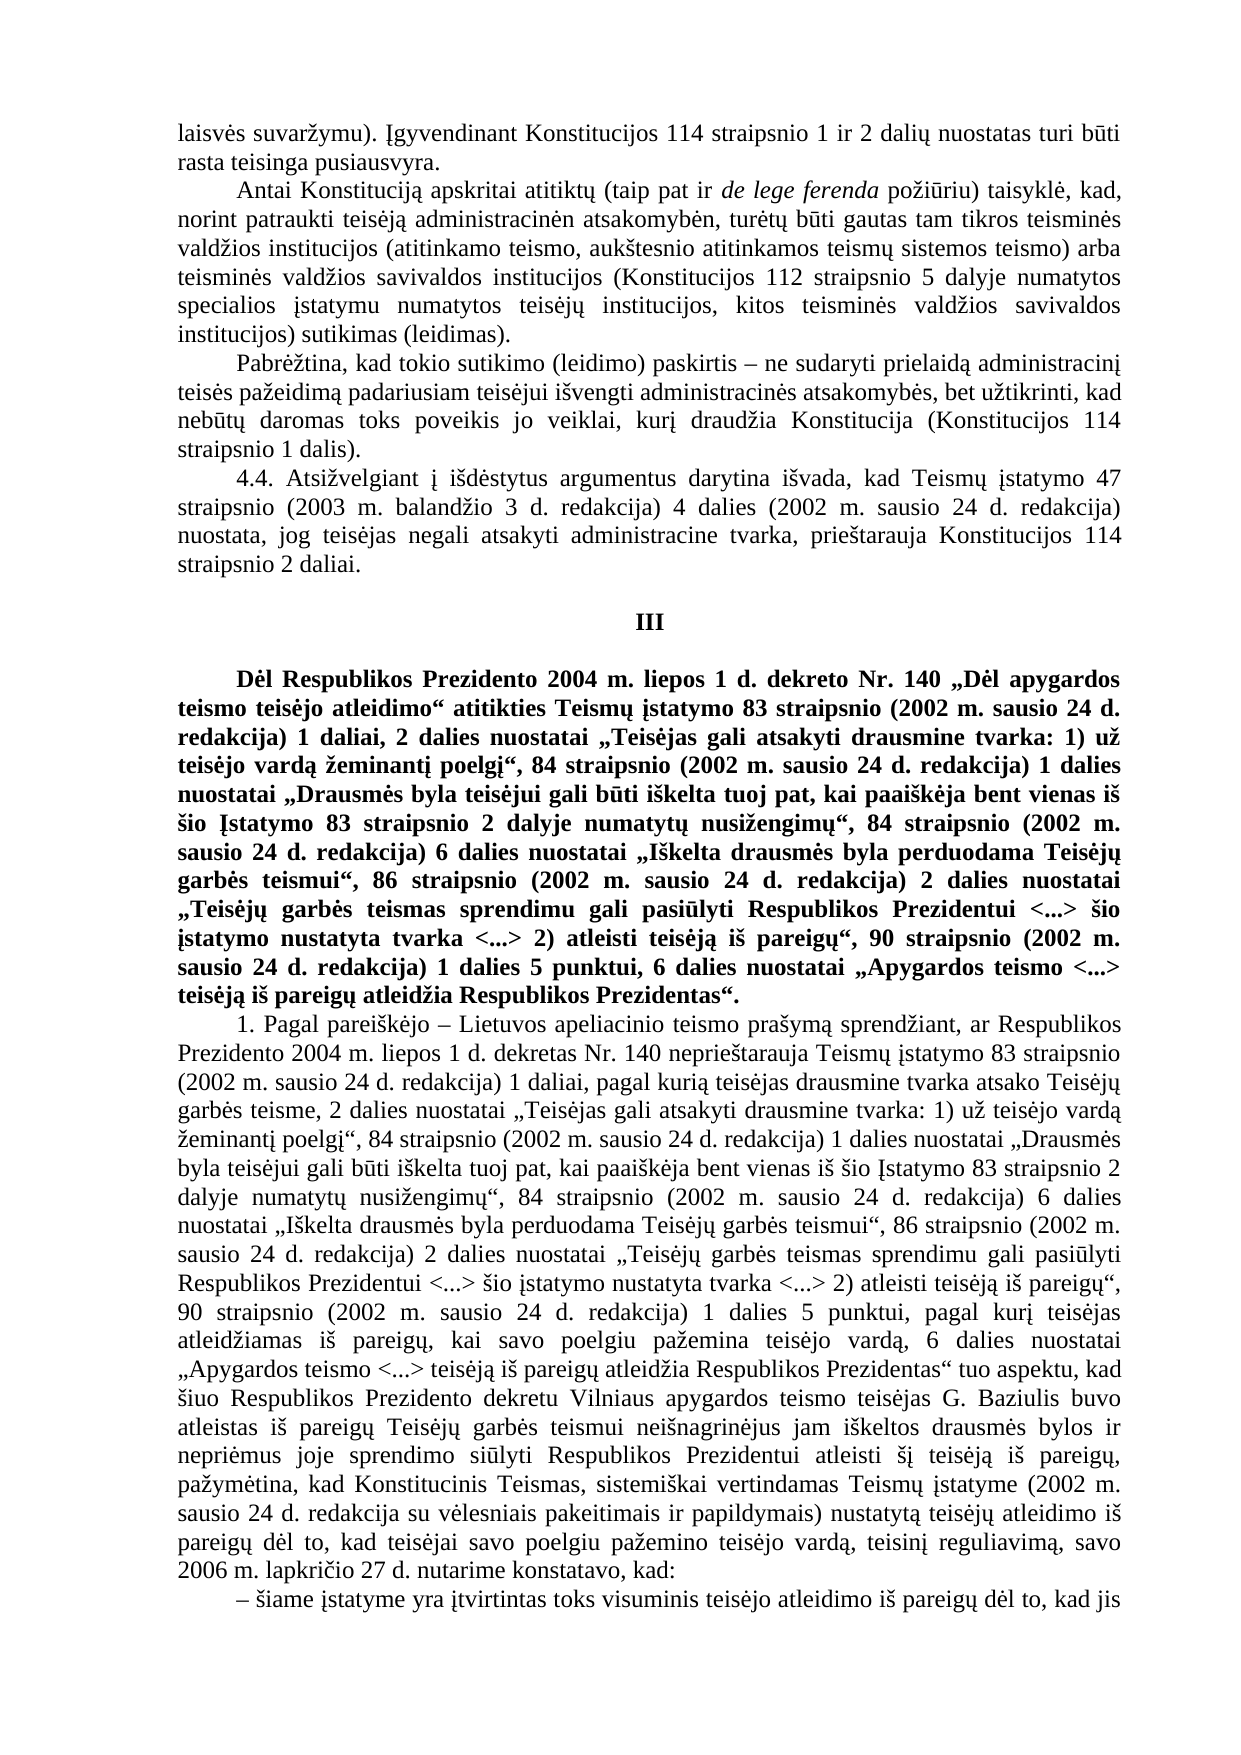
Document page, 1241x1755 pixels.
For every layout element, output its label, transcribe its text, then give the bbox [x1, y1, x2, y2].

text 4.4. Atsižvelgiant į išdėstytus argumentus darytina išvada, kad Teismų įstatymo 47 straipsnio (2003 m. balandžio 3 d. redakcija) 4 dalies (2002 m. sausio 24 d. redakcija) nuostata, jog teisėjas negali atsakyti administracine tvarka, prieštarauja Konstitucijos 114 straipsnio 2 daliai. [177, 463, 1122, 578]
text – šiame įstatyme yra įtvirtintas toks visuminis teisėjo atleidimo iš pareigų dėl to, kad jis [177, 1584, 1122, 1613]
text Pabrėžtina, kad tokio sutikimo (leidimo) paskirtis – ne sudaryti prielaidą administracinį teisės pažeidimą padariusiam teisėjui išvengti administracinės atsakomybės, bet užtikrinti, kad nebūtų daromas toks poveikis jo veiklai, kurį draudžia Konstitucija (Konstitucijos 114 straipsnio 1 dalis). [177, 348, 1122, 463]
text 1. Pagal pareiškėjo – Lietuvos apeliacinio teismo prašymą sprendžiant, ar Respublikos Prezidento 2004 m. liepos 1 d. dekretas Nr. 140 neprieštarauja Teismų įstatymo 83 straipsnio (2002 m. sausio 24 d. redakcija) 1 daliai, pagal kurią teisėjas drausmine tvarka atsako Teisėjų garbės teisme, 2 dalies nuostatai „Teisėjas gali atsakyti drausmine tvarka: 1) už teisėjo vardą žeminantį poelgį“, 84 straipsnio (2002 m. sausio 24 d. redakcija) 1 dalies nuostatai „Drausmės byla teisėjui gali būti iškelta tuoj pat, kai paaiškėja bent vienas iš šio Įstatymo 83 straipsnio 2 dalyje numatytų nusižengimų“, 84 straipsnio (2002 m. sausio 24 d. redakcija) 6 dalies nuostatai „Iškelta drausmės byla perduodama Teisėjų garbės teismui“, 86 straipsnio (2002 m. sausio 24 d. redakcija) 2 dalies nuostatai „Teisėjų garbės teismas sprendimu gali pasiūlyti Respublikos Prezidentui <...> šio įstatymo nustatyta tvarka <...> 2) atleisti teisėją iš pareigų“, 90 straipsnio (2002 m. sausio 24 d. redakcija) 1 dalies 5 punktui, pagal kurį teisėjas atleidžiamas iš pareigų, kai savo poelgiu pažemina teisėjo vardą, 6 dalies nuostatai „Apygardos teismo <...> teisėją iš pareigų atleidžia Respublikos Prezidentas“ tuo aspektu, kad šiuo Respublikos Prezidento dekretu Vilniaus apygardos teismo teisėjas G. Baziulis buvo atleistas iš pareigų Teisėjų garbės teismui neišnagrinėjus jam iškeltos drausmės bylos ir nepriėmus joje sprendimo siūlyti Respublikos Prezidentui atleisti šį teisėją iš pareigų, pažymėtina, kad Konstitucinis Teismas, sistemiškai vertindamas Teismų įstatyme (2002 m. sausio 24 d. redakcija su vėlesniais pakeitimais ir papildymais) nustatytą teisėjų atleidimo iš pareigų dėl to, kad teisėjai savo poelgiu pažemino teisėjo vardą, teisinį reguliavimą, savo 2006 m. lapkričio 27 d. nutarime konstatavo, kad: [177, 1009, 1122, 1584]
text Dėl Respublikos Prezidento 2004 m. liepos 1 d. dekreto Nr. 140 „Dėl apygardos teismo teisėjo atleidimo“ atitikties Teismų įstatymo 83 straipsnio (2002 m. sausio 24 d. redakcija) 1 daliai, 2 dalies nuostatai „Teisėjas gali atsakyti drausmine tvarka: 1) už teisėjo vardą žeminantį poelgį“, 84 straipsnio (2002 m. sausio 24 d. redakcija) 1 dalies nuostatai „Drausmės byla teisėjui gali būti iškelta tuoj pat, kai paaiškėja bent vienas iš šio Įstatymo 83 straipsnio 2 dalyje numatytų nusižengimų“, 84 straipsnio (2002 m. sausio 24 d. redakcija) 6 dalies nuostatai „Iškelta drausmės byla perduodama Teisėjų garbės teismui“, 86 straipsnio (2002 m. sausio 24 d. redakcija) 2 dalies nuostatai „Teisėjų garbės teismas sprendimu gali pasiūlyti Respublikos Prezidentui <...> šio įstatymo nustatyta tvarka <...> 2) atleisti teisėją iš pareigų“, 90 straipsnio (2002 m. sausio 24 d. redakcija) 1 dalies 5 punktui, 6 dalies nuostatai „Apygardos teismo <...> teisėją iš pareigų atleidžia Respublikos Prezidentas“. [177, 664, 1122, 1009]
text laisvės suvaržymu). Įgyvendinant Konstitucijos 114 straipsnio 1 ir 2 dalių nuostatas turi būti rasta teisinga pusiausvyra. [177, 118, 1122, 176]
text Antai Konstituciją apskritai atitiktų (taip pat ir de lege ferenda požiūriu) taisyklė, kad, norint patraukti teisėją administracinėn atsakomybėn, turėtų būti gautas tam tikros teisminės valdžios institucijos (atitinkamo teismo, aukštesnio atitinkamos teismų sistemos teismo) arba teisminės valdžios savivaldos institucijos (Konstitucijos 112 straipsnio 5 dalyje numatytos specialios įstatymu numatytos teisėjų institucijos, kitos teisminės valdžios savivaldos institucijos) sutikimas (leidimas). [177, 176, 1122, 348]
text III [177, 607, 1122, 636]
